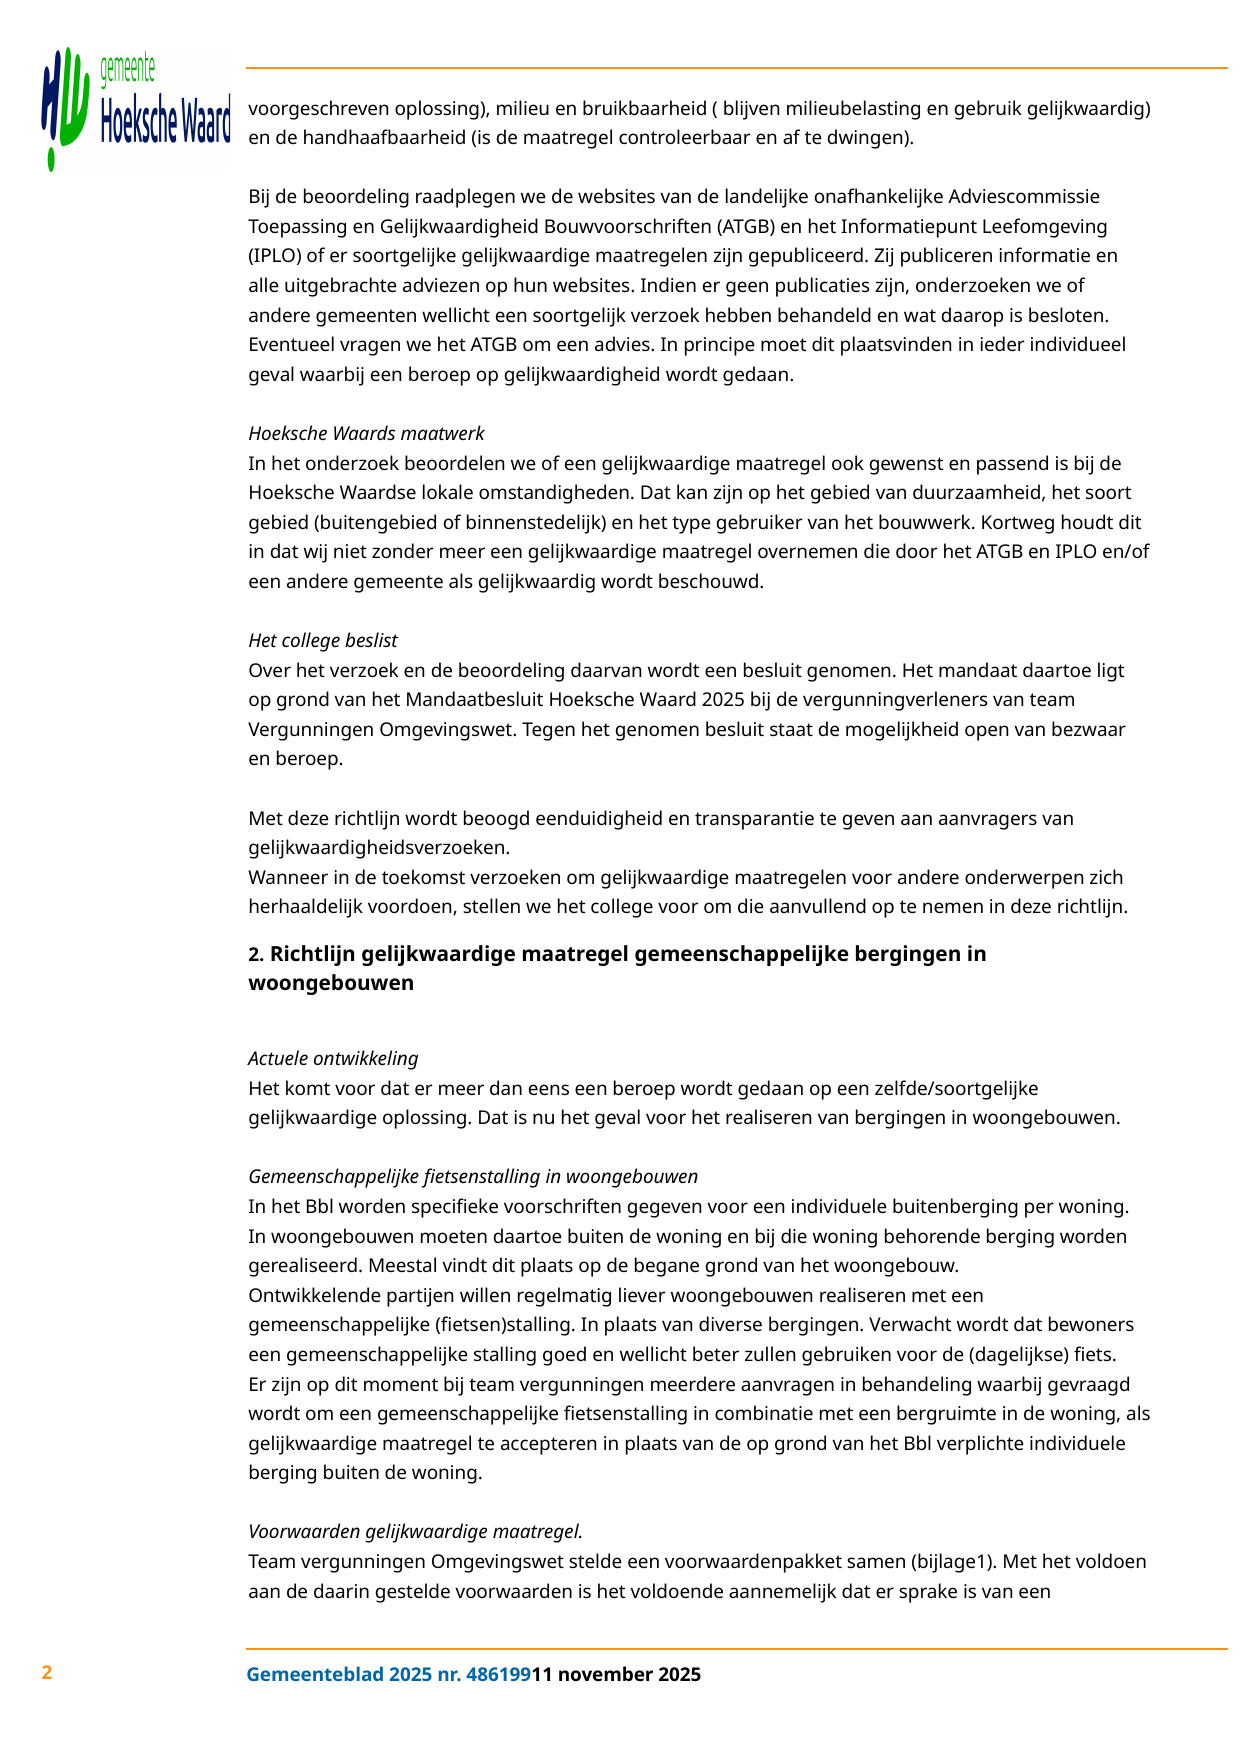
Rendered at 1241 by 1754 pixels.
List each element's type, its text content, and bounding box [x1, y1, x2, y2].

text Gemeenschappelijke fietsenstalling in woongebouwen [248, 1164, 1152, 1189]
text In het Bbl worden specifieke voorschriften gegeven voor een individuele buitenberging per woning. In woongebouwen moeten daartoe buiten de woning en bij die woning behorende berging worden gerealiseerd. Meestal vindt dit plaats op de begane grond van het woongebouw. [248, 1193, 1152, 1278]
text Het komt voor dat er meer dan eens een beroep wordt gedaan op een zelfde/soortgelijke gelijkwaardige oplossing. Dat is nu het geval voor het realiseren van bergingen in woongebouwen. [248, 1075, 1152, 1130]
text Voorwaarden gelijkwaardige maatregel. [248, 1519, 1152, 1544]
text voorgeschreven oplossing), milieu en bruikbaarheid ( blijven milieubelasting en gebruik gelijkwaardig) en de handhaafbaarheid (is de maatregel controleerbaar en af te dwingen). [248, 95, 1152, 150]
text Hoeksche Waards maatwerk [248, 420, 1152, 446]
text Er zijn op dit moment bij team vergunningen meerdere aanvragen in behandeling waarbij gevraagd wordt om een gemeenschappelijke fietsenstalling in combinatie met een bergruimte in de woning, als gelijkwaardige maatregel te accepteren in plaats van de op grond van het Bbl verplichte individuele berging buiten de woning. [248, 1371, 1152, 1485]
text Wanneer in de toekomst verzoeken om gelijkwaardige maatregelen voor andere onderwerpen zich herhaaldelijk voordoen, stellen we het college voor om die aanvullend op te nemen in deze richtlijn. [248, 864, 1152, 919]
text In het onderzoek beoordelen we of een gelijkwaardige maatregel ook gewenst en passend is bij de Hoeksche Waardse lokale omstandigheden. Dat kan zijn op het gebied van duurzaamheid, het soort gebied (buitengebied of binnenstedelijk) en het type gebruiker van het bouwwerk. Kortweg houdt dit in dat wij niet zonder meer een gelijkwaardige maatregel overnemen die door het ATGB en IPLO en/of een andere gemeente als gelijkwaardig wordt beschouwd. [248, 450, 1152, 594]
text Met deze richtlijn wordt beoogd eenduidigheid en transparantie te geven aan aanvragers van gelijkwaardigheidsverzoeken. [248, 805, 1152, 860]
text 2. Richtlijn gelijkwaardige maatregel gemeenschappelijke bergingen in woongebouwen [248, 939, 1152, 996]
text Het college beslist [248, 627, 1152, 653]
text Over het verzoek en de beoordeling daarvan wordt een besluit genomen. Het mandaat daartoe ligt op grond van het Mandaatbesluit Hoeksche Waard 2025 bij de vergunningverleners van team Vergunningen Omgevingswet. Tegen het genomen besluit staat de mogelijkheid open van bezwaar en beroep. [248, 657, 1152, 771]
text Ontwikkelende partijen willen regelmatig liever woongebouwen realiseren met een gemeenschappelijke (fietsen)stalling. In plaats van diverse bergingen. Verwacht wordt dat bewoners een gemeenschappelijke stalling goed en wellicht beter zullen gebruiken voor de (dagelijkse) fiets. [248, 1282, 1152, 1367]
text Team vergunningen Omgevingswet stelde een voorwaardenpakket samen (bijlage1). Met het voldoen aan de daarin gestelde voorwaarden is het voldoende aannemelijk dat er sprake is van een [248, 1548, 1152, 1603]
picture [41, 47, 231, 172]
text Bij de beoordeling raadplegen we de websites van de landelijke onafhankelijke Adviescommissie Toepassing en Gelijkwaardigheid Bouwvoorschriften (ATGB) en het Informatiepunt Leefomgeving (IPLO) of er soortgelijke gelijkwaardige maatregelen zijn gepubliceerd. Zij publiceren informatie en alle uitgebrachte adviezen op hun websites. Indien er geen publicaties zijn, onderzoeken we of andere gemeenten wellicht een soortgelijk verzoek hebben behandeld en wat daarop is besloten. Eventueel vragen we het ATGB om een advies. In principe moet dit plaatsvinden in ieder individueel geval waarbij een beroep op gelijkwaardigheid wordt gedaan. [248, 183, 1152, 387]
text Actuele ontwikkeling [248, 1045, 1152, 1071]
